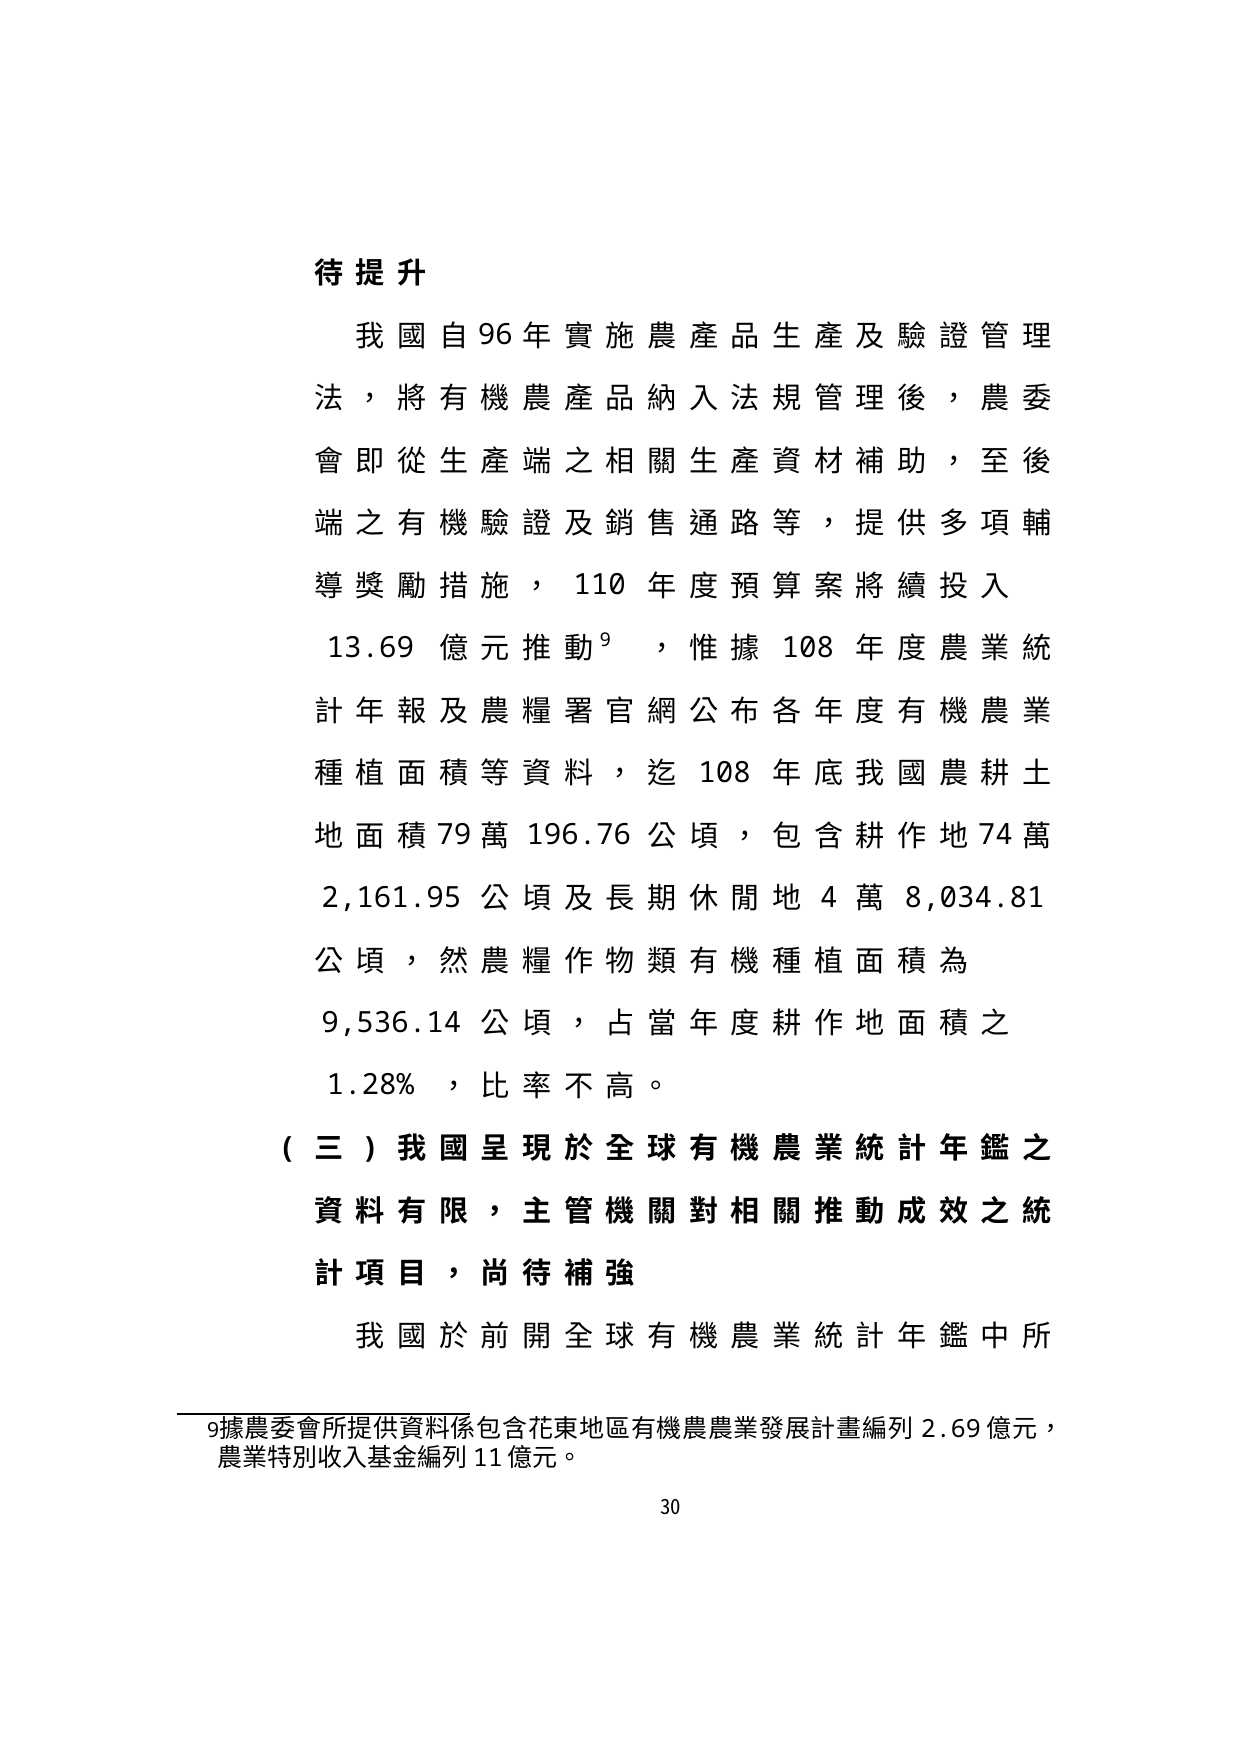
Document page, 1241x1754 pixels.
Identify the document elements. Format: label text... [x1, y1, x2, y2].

text 我國於前開全球有機農業統計年鑑中所 [271, 1292, 1058, 1354]
text 我國自96年實施農產品生產及驗證管理法，將有機農產品納入法規管理後，農委會即從生產端之相關生產資材補助，至後端之有機驗證及銷售通路等，提供多項輔導獎勵措施，110年度預算案將續投入13.69億元推動，惟據108年度農業統計年報及農糧署官網公布各年度有機農業種植面積等資料，迄108年底我國農耕土地面積79萬196.76公頃，包含耕作地74萬2,161.95公頃及長期休閒地4萬8,034.81公頃，然農糧作物類有機種植面積為9,536.14公頃，占當年度耕作地面積之1.28%，比率不高。 [271, 292, 1058, 1104]
text 待提升 [242, 229, 1058, 292]
text (三)我國呈現於全球有機農業統計年鑑之資料有限，主管機關對相關推動成效之統計項目，尚待補強 [242, 1104, 1058, 1292]
text 據農委會所提供資料係包含花東地區有機農農業發展計畫編列2.69億元，農業特別收入基金編列11億元。 [207, 1414, 1063, 1473]
